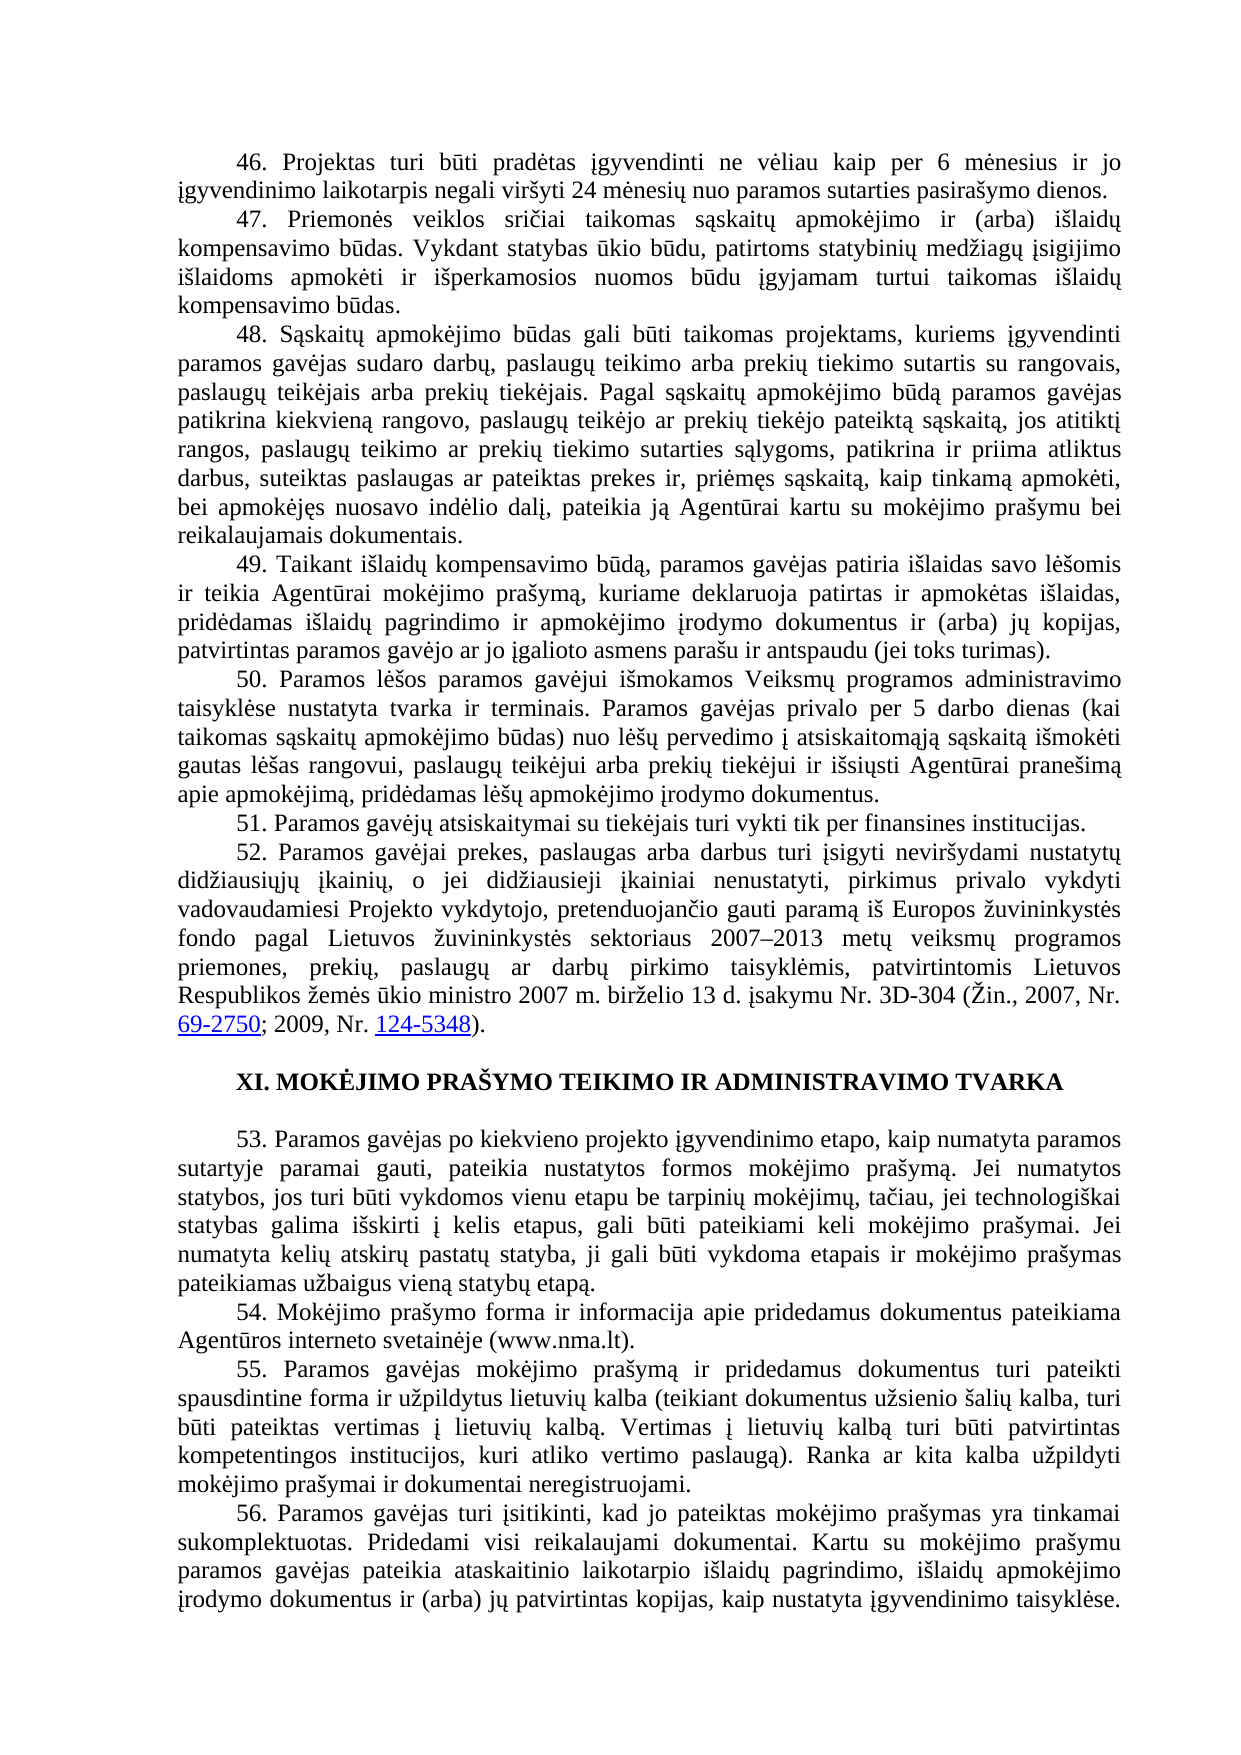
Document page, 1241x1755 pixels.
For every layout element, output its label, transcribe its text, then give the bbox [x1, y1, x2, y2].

text 53. Paramos gavėjas po kiekvieno projekto įgyvendinimo etapo, kaip numatyta paramos sutartyje paramai gauti, pateikia nustatytos formos mokėjimo prašymą. Jei numatytos statybos, jos turi būti vykdomos vienu etapu be tarpinių mokėjimų, tačiau, jei technologiškai statybas galima išskirti į kelis etapus, gali būti pateikiami keli mokėjimo prašymai. Jei numatyta kelių atskirų pastatų statyba, ji gali būti vykdoma etapais ir mokėjimo prašymas pateikiamas užbaigus vieną statybų etapą. [177, 1124, 1122, 1297]
text 51. Paramos gavėjų atsiskaitymai su tiekėjais turi vykti tik per finansines institucijas. [177, 808, 1122, 837]
text 52. Paramos gavėjai prekes, paslaugas arba darbus turi įsigyti neviršydami nustatytų didžiausiųjų įkainių, o jei didžiausieji įkainiai nenustatyti, pirkimus privalo vykdyti vadovaudamiesi Projekto vykdytojo, pretenduojančio gauti paramą iš Europos žuvininkystės fondo pagal Lietuvos žuvininkystės sektoriaus 2007–2013 metų veiksmų programos priemones, prekių, paslaugų ar darbų pirkimo taisyklėmis, patvirtintomis Lietuvos Respublikos žemės ūkio ministro 2007 m. birželio 13 d. įsakymu Nr. 3D-304 (Žin., 2007, Nr. 69-2750; 2009, Nr. 124-5348). [177, 837, 1122, 1038]
text 46. Projektas turi būti pradėtas įgyvendinti ne vėliau kaip per 6 mėnesius ir jo įgyvendinimo laikotarpis negali viršyti 24 mėnesių nuo paramos sutarties pasirašymo dienos. [177, 147, 1122, 204]
text 50. Paramos lėšos paramos gavėjui išmokamos Veiksmų programos administravimo taisyklėse nustatyta tvarka ir terminais. Paramos gavėjas privalo per 5 darbo dienas (kai taikomas sąskaitų apmokėjimo būdas) nuo lėšų pervedimo į atsiskaitomąją sąskaitą išmokėti gautas lėšas rangovui, paslaugų teikėjui arba prekių tiekėjui ir išsiųsti Agentūrai pranešimą apie apmokėjimą, pridėdamas lėšų apmokėjimo įrodymo dokumentus. [177, 664, 1122, 808]
text 47. Priemonės veiklos sričiai taikomas sąskaitų apmokėjimo ir (arba) išlaidų kompensavimo būdas. Vykdant statybas ūkio būdu, patirtoms statybinių medžiagų įsigijimo išlaidoms apmokėti ir išperkamosios nuomos būdu įgyjamam turtui taikomas išlaidų kompensavimo būdas. [177, 204, 1122, 319]
text XI. MOKĖJIMO PRAŠYMO TEIKIMO IR ADMINISTRAVIMO TVARKA [177, 1067, 1122, 1096]
text 49. Taikant išlaidų kompensavimo būdą, paramos gavėjas patiria išlaidas savo lėšomis ir teikia Agentūrai mokėjimo prašymą, kuriame deklaruoja patirtas ir apmokėtas išlaidas, pridėdamas išlaidų pagrindimo ir apmokėjimo įrodymo dokumentus ir (arba) jų kopijas, patvirtintas paramos gavėjo ar jo įgalioto asmens parašu ir antspaudu (jei toks turimas). [177, 549, 1122, 664]
text 48. Sąskaitų apmokėjimo būdas gali būti taikomas projektams, kuriems įgyvendinti paramos gavėjas sudaro darbų, paslaugų teikimo arba prekių tiekimo sutartis su rangovais, paslaugų teikėjais arba prekių tiekėjais. Pagal sąskaitų apmokėjimo būdą paramos gavėjas patikrina kiekvieną rangovo, paslaugų teikėjo ar prekių tiekėjo pateiktą sąskaitą, jos atitiktį rangos, paslaugų teikimo ar prekių tiekimo sutarties sąlygoms, patikrina ir priima atliktus darbus, suteiktas paslaugas ar pateiktas prekes ir, priėmęs sąskaitą, kaip tinkamą apmokėti, bei apmokėjęs nuosavo indėlio dalį, pateikia ją Agentūrai kartu su mokėjimo prašymu bei reikalaujamais dokumentais. [177, 319, 1122, 549]
text 55. Paramos gavėjas mokėjimo prašymą ir pridedamus dokumentus turi pateikti spausdintine forma ir užpildytus lietuvių kalba (teikiant dokumentus užsienio šalių kalba, turi būti pateiktas vertimas į lietuvių kalbą. Vertimas į lietuvių kalbą turi būti patvirtintas kompetentingos institucijos, kuri atliko vertimo paslaugą). Ranka ar kita kalba užpildyti mokėjimo prašymai ir dokumentai neregistruojami. [177, 1354, 1122, 1498]
text 54. Mokėjimo prašymo forma ir informacija apie pridedamus dokumentus pateikiama Agentūros interneto svetainėje (www.nma.lt). [177, 1297, 1122, 1354]
text 56. Paramos gavėjas turi įsitikinti, kad jo pateiktas mokėjimo prašymas yra tinkamai sukomplektuotas. Pridedami visi reikalaujami dokumentai. Kartu su mokėjimo prašymu paramos gavėjas pateikia ataskaitinio laikotarpio išlaidų pagrindimo, išlaidų apmokėjimo įrodymo dokumentus ir (arba) jų patvirtintas kopijas, kaip nustatyta įgyvendinimo taisyklėse. [177, 1498, 1122, 1613]
